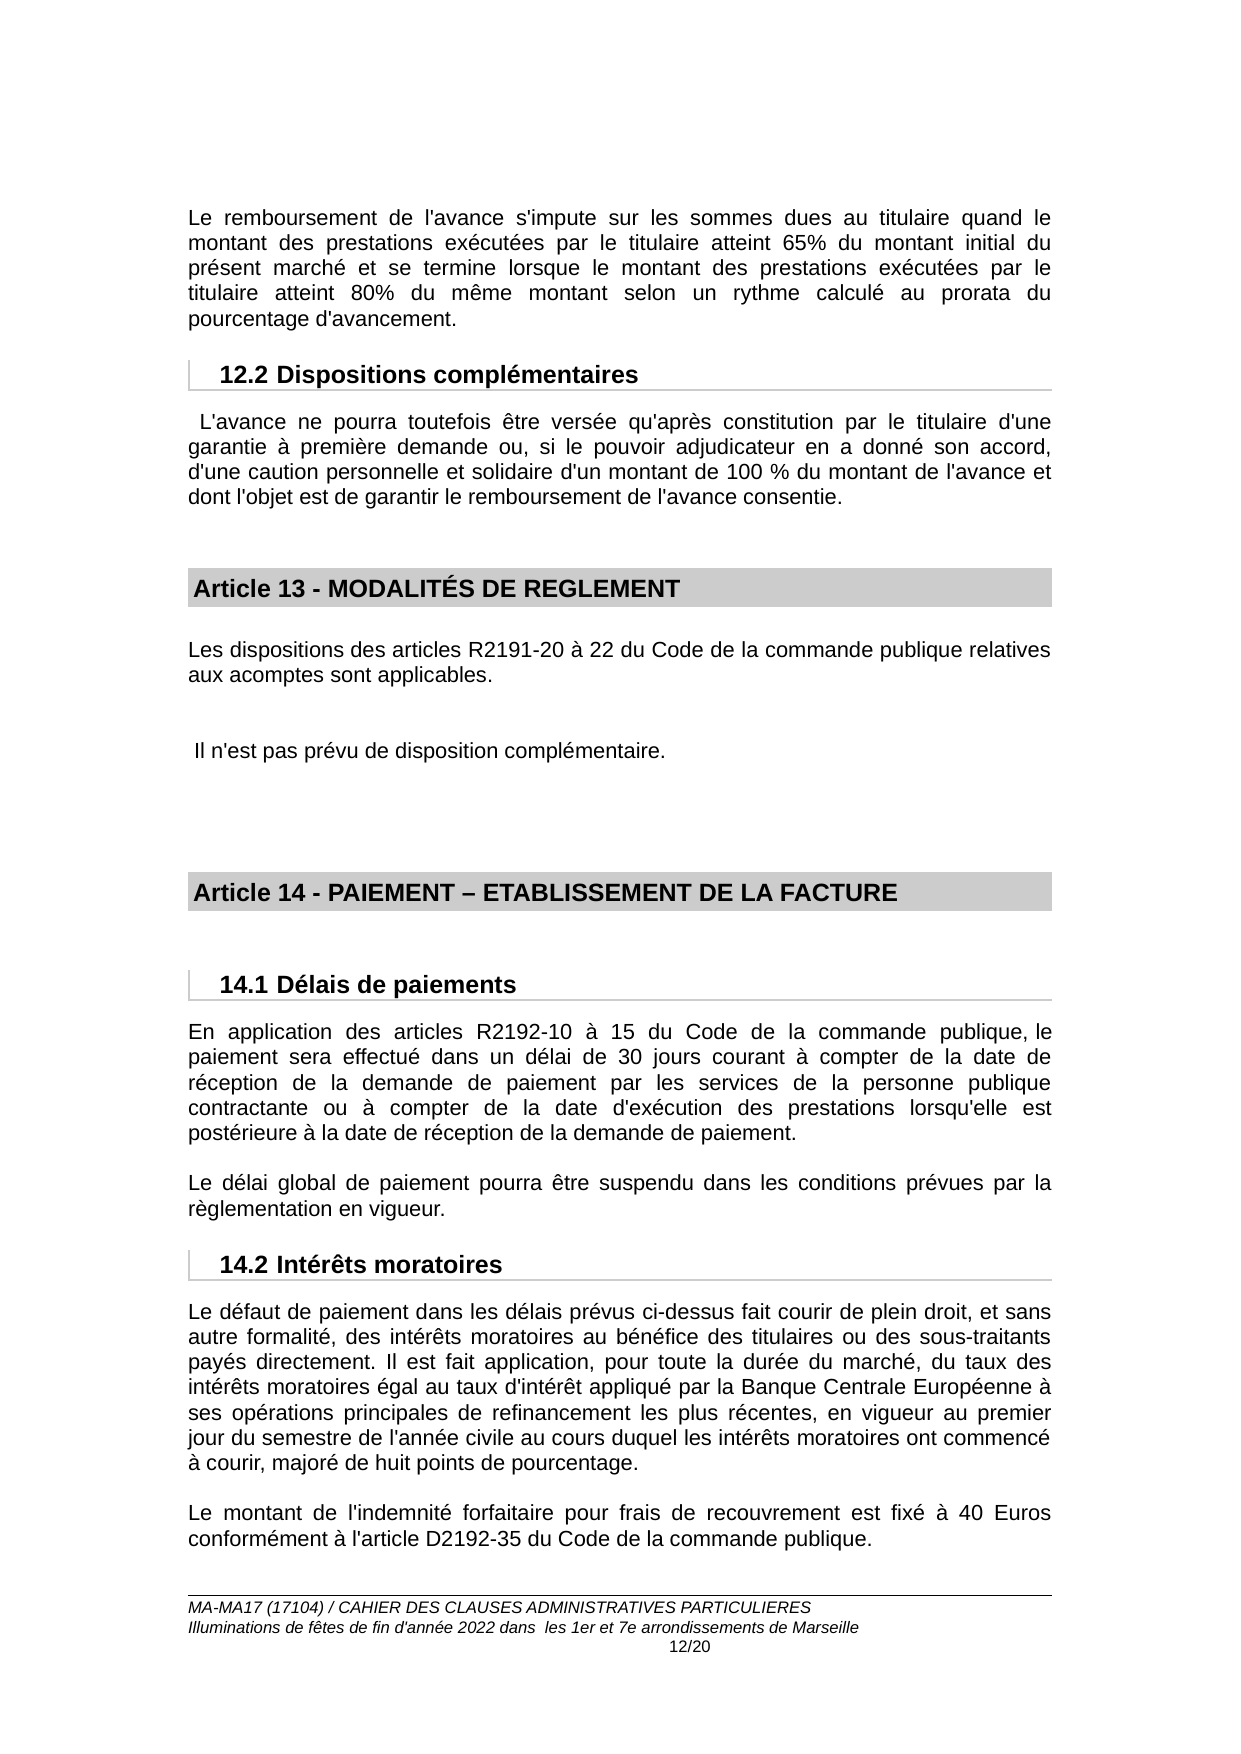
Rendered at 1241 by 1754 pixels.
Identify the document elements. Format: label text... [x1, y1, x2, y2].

text Le montant de l'indemnité forfaitaire pour frais de recouvrement est fixé à 40 Euros conformément à l'article D2192-35 du Code de la commande publique. [188, 1500, 1052, 1551]
subtitle Délais de paiements [190, 970, 1052, 999]
subtitle PAIEMENT – ETABLISSEMENT DE LA FACTURE [190, 875, 1050, 909]
text En application des articles R2192-10 à 15 du Code de la commande publique, le paiement sera effectué dans un délai de 30 jours courant à compter de la date de réception de la demande de paiement par les services de la personne publique contractante ou à compter de la date d'exécution des prestations lorsqu'elle est postérieure à la date de réception de la demande de paiement. [188, 1019, 1052, 1145]
subtitle Dispositions complémentaires [190, 360, 1052, 389]
text Le défaut de paiement dans les délais prévus ci-dessus fait courir de plein droit, et sans autre formalité, des intérêts moratoires au bénéfice des titulaires ou des sous-traitants payés directement. Il est fait application, pour toute la durée du marché, du taux des intérêts moratoires égal au taux d'intérêt appliqué par la Banque Centrale Européenne à ses opérations principales de refinancement les plus récentes, en vigueur au premier jour du semestre de l'année civile au cours duquel les intérêts moratoires ont commencé à courir, majoré de huit points de pourcentage. [188, 1299, 1052, 1475]
subtitle MODALITÉS DE REGLEMENT [190, 571, 1050, 605]
text Les dispositions des articles R2191-20 à 22 du Code de la commande publique relatives aux acomptes sont applicables. [188, 637, 1052, 687]
text Il n'est pas prévu de disposition complémentaire. [188, 738, 1052, 763]
text Le délai global de paiement pourra être suspendu dans les conditions prévues par la règlementation en vigueur. [188, 1170, 1052, 1221]
text L'avance ne pourra toutefois être versée qu'après constitution par le titulaire d'une garantie à première demande ou, si le pouvoir adjudicateur en a donné son accord, d'une caution personnelle et solidaire d'un montant de 100 % du montant de l'avance et dont l'objet est de garantir le remboursement de l'avance consentie. [188, 409, 1052, 509]
subtitle Intérêts moratoires [190, 1250, 1052, 1279]
text Le remboursement de l'avance s'impute sur les sommes dues au titulaire quand le montant des prestations exécutées par le titulaire atteint 65% du montant initial du présent marché et se termine lorsque le montant des prestations exécutées par le titulaire atteint 80% du même montant selon un rythme calculé au prorata du pourcentage d'avancement. [188, 204, 1052, 331]
